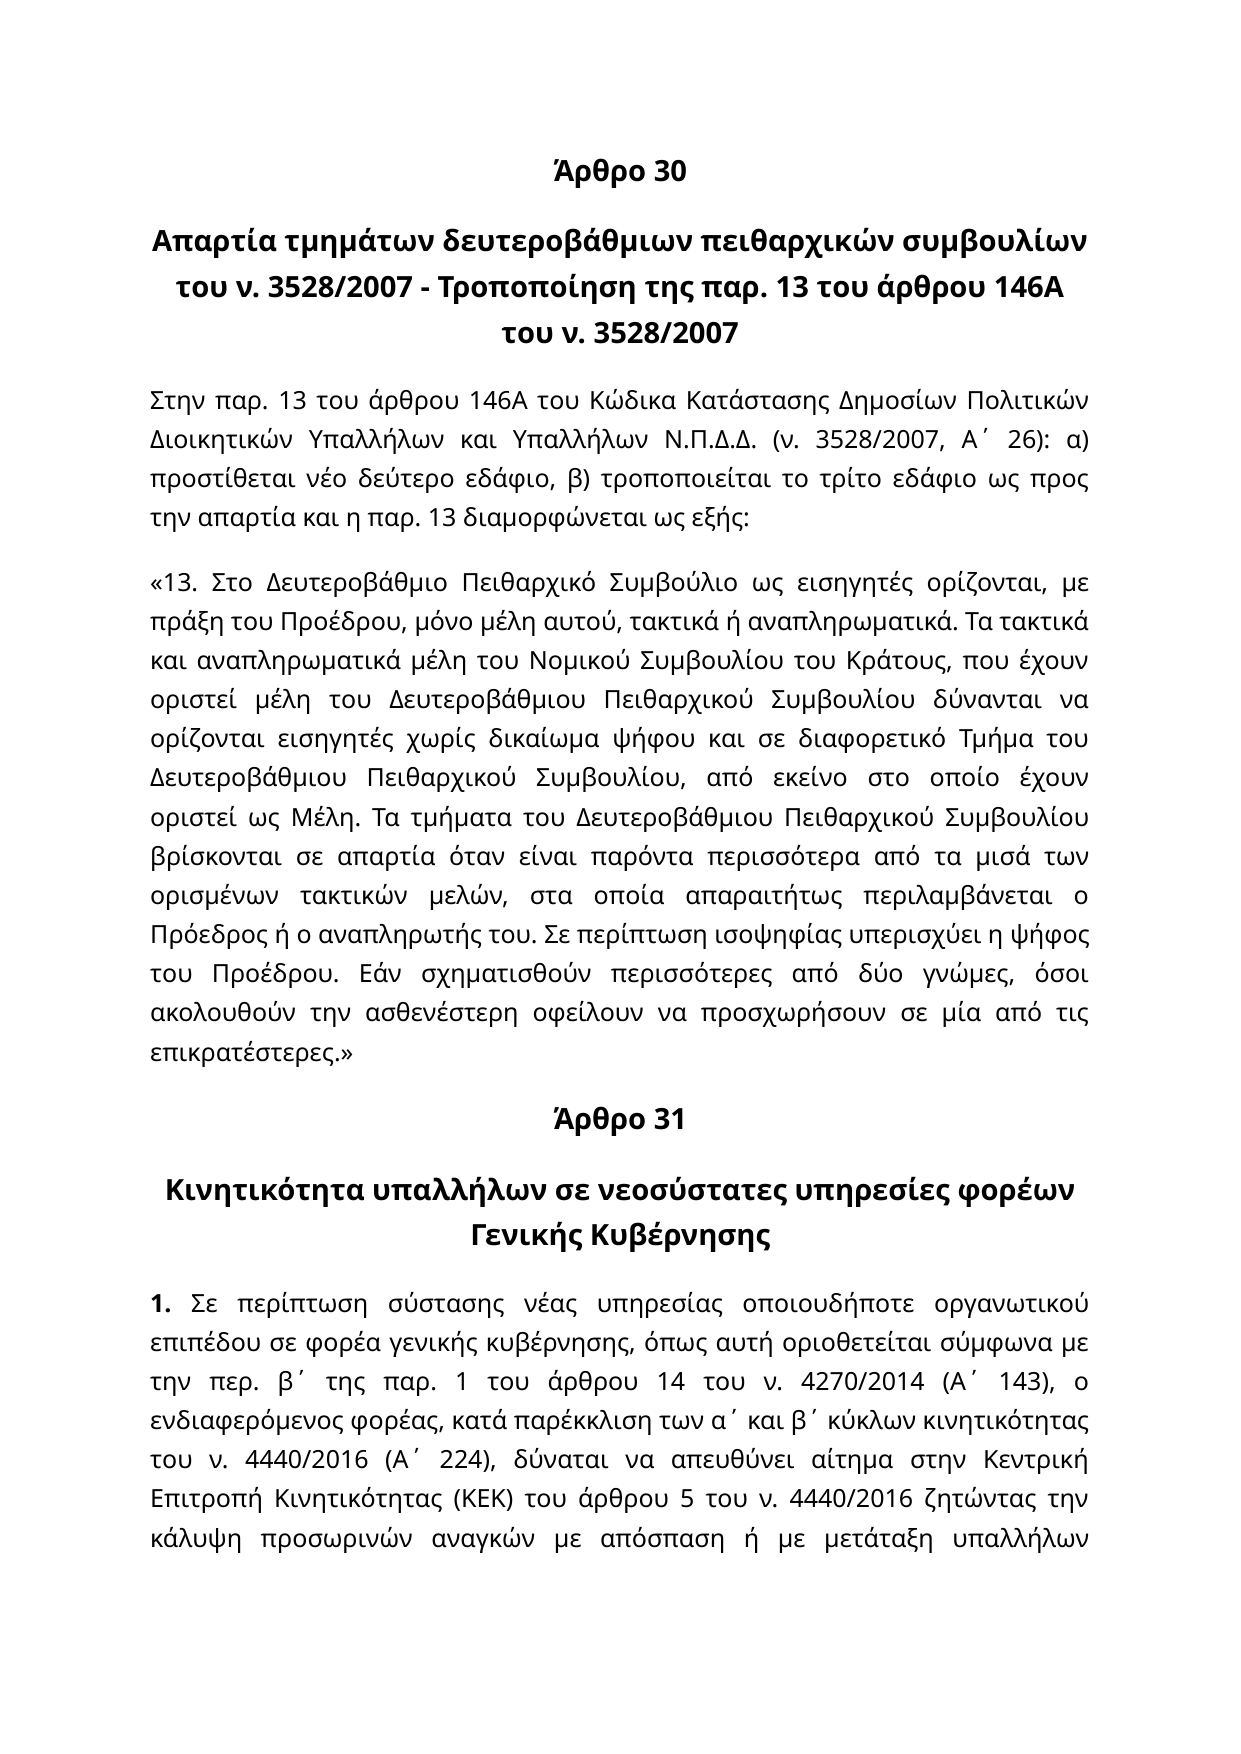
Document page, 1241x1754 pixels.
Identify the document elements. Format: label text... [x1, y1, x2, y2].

text 1. Σε περίπτωση σύστασης νέας υπηρεσίας οποιουδήποτε οργανωτικού επιπέδου σε φορέα γενικής κυβέρνησης, όπως αυτή οριοθετείται σύμφωνα με την περ. β΄ της παρ. 1 του άρθρου 14 του ν. 4270/2014 (Α΄ 143), ο ενδιαφερόμενος φορέας, κατά παρέκκλιση των α΄ και β΄ κύκλων κινητικότητας του ν. 4440/2016 (Α΄ 224), δύναται να απευθύνει αίτημα στην Κεντρική Επιτροπή Κινητικότητας (ΚΕΚ) του άρθρου 5 του ν. 4440/2016 ζητώντας την κάλυψη προσωρινών αναγκών με απόσπαση ή με μετάταξη υπαλλήλων [150, 1285, 1090, 1554]
text «13. Στο Δευτεροβάθμιο Πειθαρχικό Συμβούλιο ως εισηγητές ορίζονται, με πράξη του Προέδρου, μόνο μέλη αυτού, τακτικά ή αναπληρωματικά. Τα τακτικά και αναπληρωματικά μέλη του Νομικού Συμβουλίου του Κράτους, που έχουν οριστεί μέλη του Δευτεροβάθμιου Πειθαρχικού Συμβουλίου δύνανται να ορίζονται εισηγητές χωρίς δικαίωμα ψήφου και σε διαφορετικό Τμήμα του Δευτεροβάθμιου Πειθαρχικού Συμβουλίου, από εκείνο στο οποίο έχουν οριστεί ως Μέλη. Τα τμήματα του Δευτεροβάθμιου Πειθαρχικού Συμβουλίου βρίσκονται σε απαρτία όταν είναι παρόντα περισσότερα από τα μισά των ορισμένων τακτικών μελών, στα οποία απαραιτήτως περιλαμβάνεται ο Πρόεδρος ή ο αναπληρωτής του. Σε περίπτωση ισοψηφίας υπερισχύει η ψήφος του Προέδρου. Εάν σχηματισθούν περισσότερες από δύο γνώμες, όσοι ακολουθούν την ασθενέστερη οφείλουν να προσχωρήσουν σε μία από τις επικρατέστερες.» [150, 564, 1090, 1068]
subtitle Κινητικότητα υπαλλήλων σε νεοσύστατες υπηρεσίες φορέων Γενικής Κυβέρνησης [150, 1169, 1090, 1254]
text Στην παρ. 13 του άρθρου 146Α του Κώδικα Κατάστασης Δημοσίων Πολιτικών Διοικητικών Υπαλλήλων και Υπαλλήλων Ν.Π.Δ.Δ. (ν. 3528/2007, Α΄ 26): α) προστίθεται νέο δεύτερο εδάφιο, β) τροποποιείται το τρίτο εδάφιο ως προς την απαρτία και η παρ. 13 διαμορφώνεται ως εξής: [150, 382, 1090, 534]
subtitle Άρθρο 31 [150, 1098, 1090, 1138]
subtitle Άρθρο 30 [150, 150, 1090, 190]
subtitle Απαρτία τμημάτων δευτεροβάθμιων πειθαρχικών συμβουλίων του ν. 3528/2007 - Τροποποίηση της παρ. 13 του άρθρου 146A του ν. 3528/2007 [150, 221, 1090, 352]
